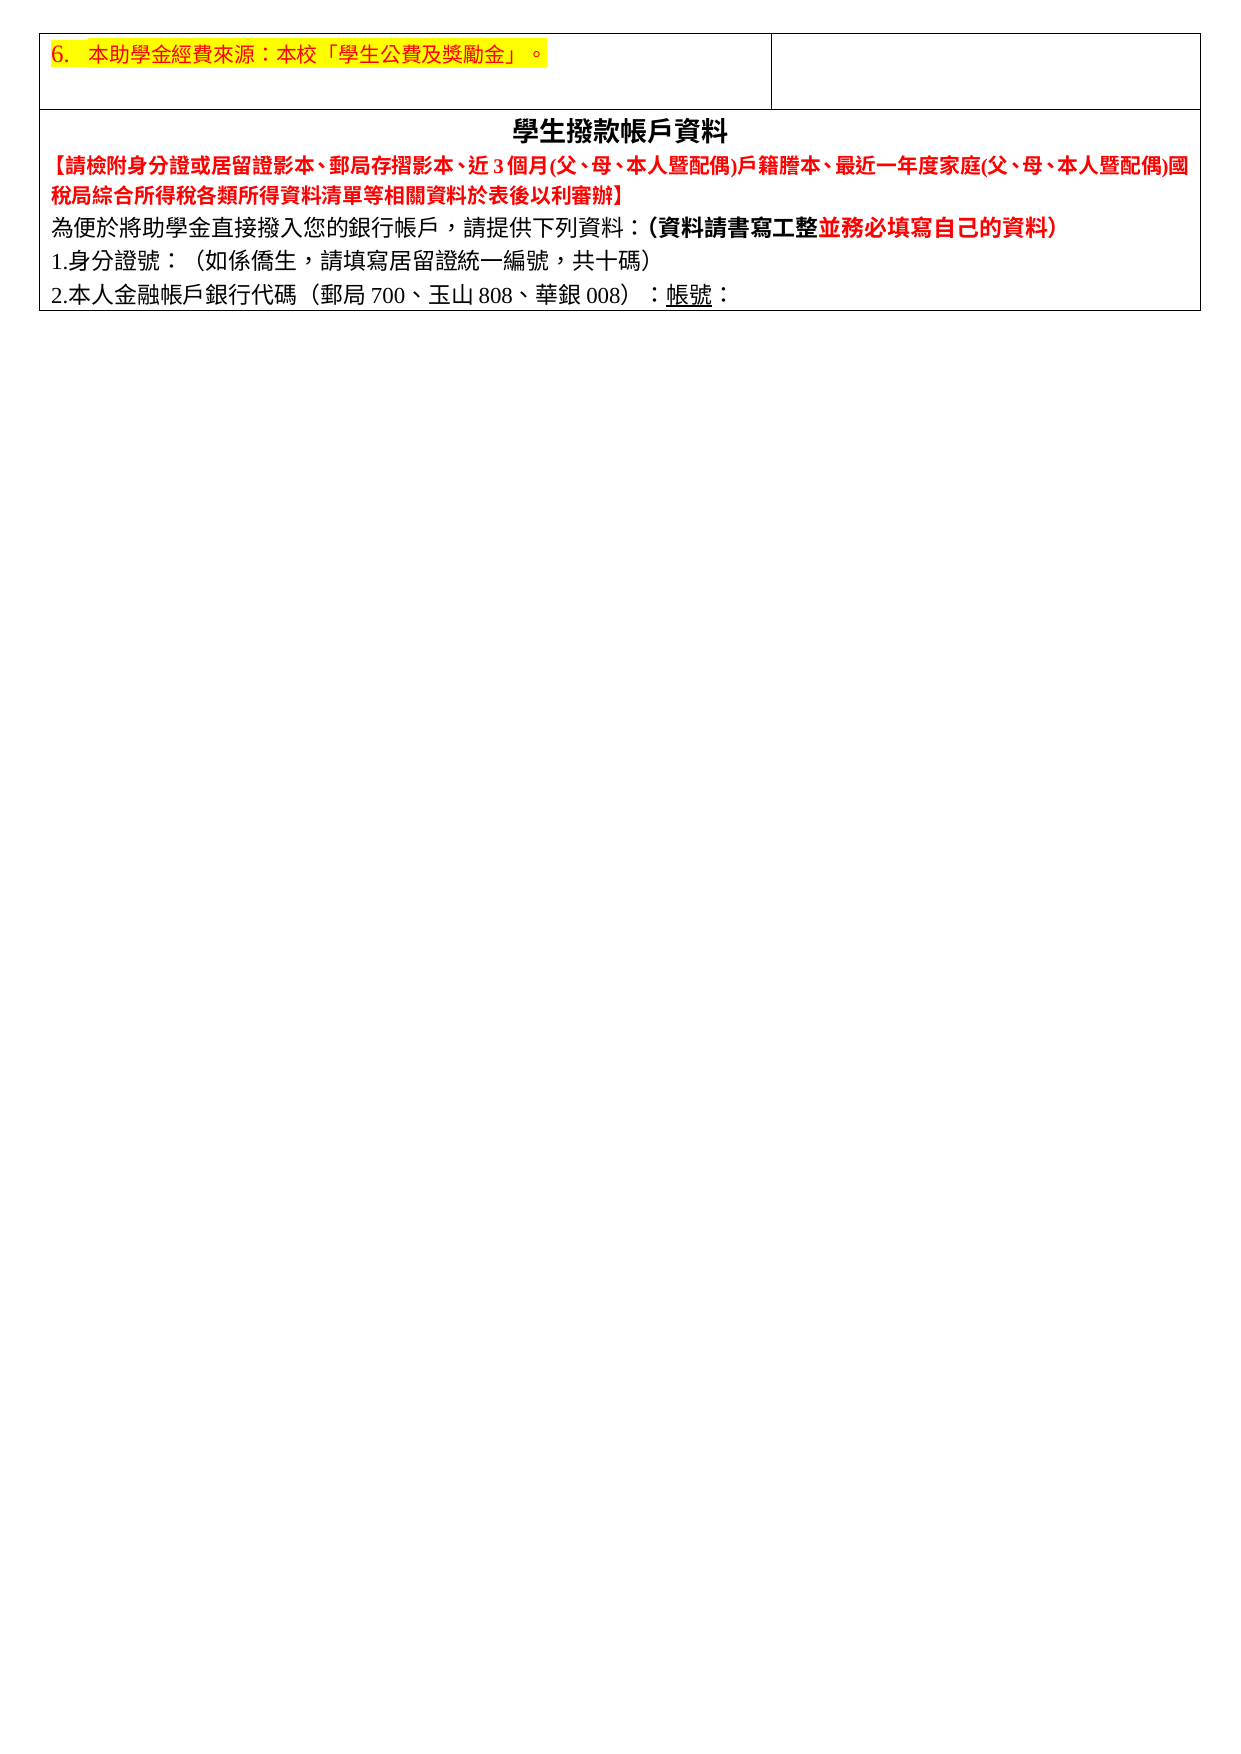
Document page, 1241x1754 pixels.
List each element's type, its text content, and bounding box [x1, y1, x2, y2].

table_cell 學生撥款帳戶資料 【請檢附身分證或居留證影本、郵局存摺影本、近3個月(父、母、本人暨配偶)戶籍謄本、最近一年度家庭(父、母、本人暨配偶)國稅局綜合所得稅各類所得資料清單等相關資料於表後以利審辦】 為便於將助學金直接撥入您的銀行帳戶，請提供下列資料：（資料請書寫工整並務必填寫自己的資料） 1.身分證號：（如係僑生，請填寫居留證統一編號，共十碼） 2.本人金融帳戶銀行代碼（郵局700、玉山808、華銀008）：帳號： [40, 110, 1200, 310]
table_cell [772, 34, 1200, 109]
table_cell 請詳讀以下所列注意事項: 各單位交付學生服務任務時，應將「服務」與「學習」相互結合，使學生在服務的過程中獲得學習的效果。並請確實依本校「學生生活學習助學金設置要點」第三、四、五、六、七點為依據。 每名每月以30節次為限，每名同學每學期中僅能佔有一個名額且同一月份不得分別在不同系、所暨單位參與學習；若有違規一經查出即由本校追回溢領之助學金。 本助學金未提列所得稅，為附負擔之助學金。 生活學習期間：上學期為：當年9月至翌年1月為止；下學期為：翌年2月至翌年6月止，7月和8月非屬申報期間。 未盡事項請詳參本校「學生生活學習助學金設置要點」之相關規定。 本助學金經費來源：本校「學生公費及獎勵金」。 [40, 34, 771, 109]
